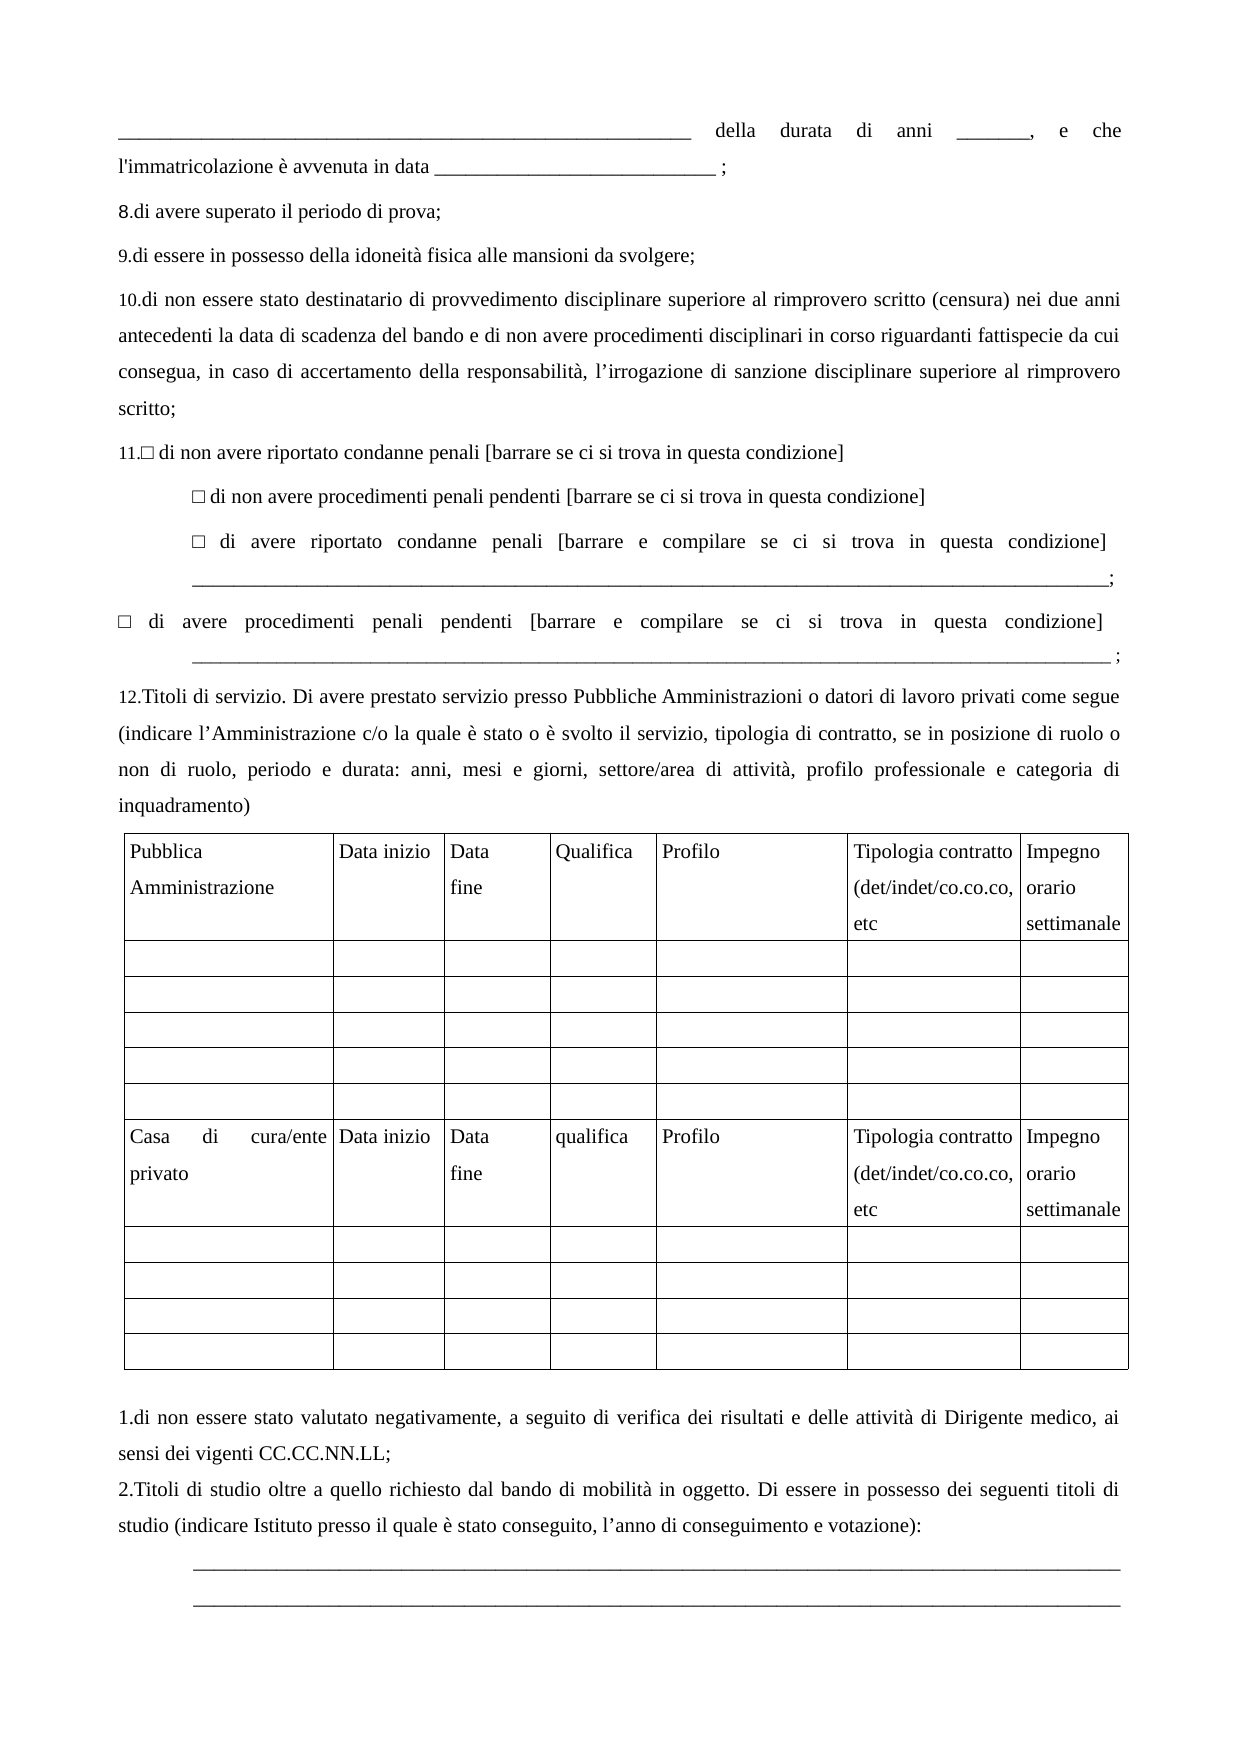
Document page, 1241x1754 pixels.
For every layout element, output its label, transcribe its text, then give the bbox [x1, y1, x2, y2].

table_cell [334, 977, 444, 1012]
table_cell [1021, 1334, 1128, 1369]
table_cell Data fine [445, 1120, 550, 1226]
table_cell [445, 1084, 550, 1118]
list □ di non avere riportato condanne penali [barrare se ci si trova in questa condizione] [118, 440, 1122, 464]
list di essere in possesso della idoneità fisica alle mansioni da svolgere; [118, 243, 1122, 267]
table_cell qualifica [551, 1120, 656, 1226]
table_cell [334, 1334, 444, 1369]
table_cell [551, 977, 656, 1012]
table_cell [334, 1013, 444, 1047]
table_cell [657, 1013, 847, 1047]
list di non essere stato valutato negativamente, a seguito di verifica dei risultati e delle attività di Dirigente medico, ai sensi dei vigenti CC.CC.NN.LL; [118, 1405, 1122, 1465]
list Titoli di servizio. Di avere prestato servizio presso Pubbliche Amministrazioni o datori di lavoro privati come segue (indicare l’Amministrazione c/o la quale è stato o è svolto il servizio, tipologia di contratto, se in posizione di ruolo o non di ruolo, periodo e durata: anni, mesi e giorni, settore/area di attività, profilo professionale e categoria di inquadramento) [118, 684, 1122, 817]
table_cell [1021, 1227, 1128, 1262]
table_cell [551, 1227, 656, 1262]
table_cell Data inizio [334, 1120, 444, 1226]
table_cell [848, 977, 1020, 1012]
table_cell [125, 1227, 333, 1262]
table_cell [334, 941, 444, 976]
table_cell Tipologia contratto (det/indet/co.co.co, etc [848, 1120, 1020, 1226]
table_cell [848, 1299, 1020, 1333]
table_cell [657, 977, 847, 1012]
table_cell [657, 1263, 847, 1297]
table_cell [1021, 977, 1128, 1012]
list di avere superato il periodo di prova; [118, 198, 1122, 223]
table_cell [125, 1084, 333, 1118]
text □ di avere riportato condanne penali [barrare e compilare se ci si trova in questa condizione] ________________________________________________________________________________________; [118, 528, 1122, 589]
table_cell [657, 1048, 847, 1083]
table_cell [125, 1013, 333, 1047]
table_cell [1021, 1048, 1128, 1083]
table_cell Profilo [657, 1120, 847, 1226]
table_cell [848, 1334, 1020, 1369]
table_cell [445, 1263, 550, 1297]
text __________________________________________________________________________________________________________________________________________________________________________________ [193, 1549, 1122, 1609]
table_cell [125, 1263, 333, 1297]
table_cell [657, 941, 847, 976]
list di non essere stato destinatario di provvedimento disciplinare superiore al rimprovero scritto (censura) nei due anni antecedenti la data di scadenza del bando e di non avere procedimenti disciplinari in corso riguardanti fattispecie da cui consegua, in caso di accertamento della responsabilità, l’irrogazione di sanzione disciplinare superiore al rimprovero scritto; [118, 287, 1122, 419]
table_header Profilo [657, 834, 847, 940]
table_cell [1021, 1013, 1128, 1047]
table_cell [551, 1263, 656, 1297]
table_header Tipologia contratto (det/indet/co.co.co, etc [848, 834, 1020, 940]
table_cell [551, 1048, 656, 1083]
table_cell [551, 1013, 656, 1047]
table_cell [551, 1084, 656, 1118]
table_cell [334, 1048, 444, 1083]
table_cell [125, 977, 333, 1012]
table_cell [445, 1227, 550, 1262]
table_cell [551, 1299, 656, 1333]
table_cell [657, 1334, 847, 1369]
table_cell [848, 1084, 1020, 1118]
table_header Qualifica [551, 834, 656, 940]
table_cell [125, 1334, 333, 1369]
table_cell [125, 1048, 333, 1083]
table_cell [657, 1299, 847, 1333]
table_cell [848, 1263, 1020, 1297]
table_cell [1021, 1084, 1128, 1118]
table_cell [445, 1013, 550, 1047]
table_cell [445, 1334, 550, 1369]
table_cell [551, 1334, 656, 1369]
table_header Data inizio [334, 834, 444, 940]
text □ di avere procedimenti penali pendenti [barrare e compilare se ci si trova in questa condizione] __________________________________________________________________________________________________ ; [118, 609, 1122, 665]
table_cell Casa di cura/ente privato [125, 1120, 333, 1226]
table_cell [657, 1084, 847, 1118]
table_cell [848, 941, 1020, 976]
table_cell [848, 1013, 1020, 1047]
table_header Data fine [445, 834, 550, 940]
table_cell [848, 1048, 1020, 1083]
table_cell [125, 941, 333, 976]
list Titoli di studio oltre a quello richiesto dal bando di mobilità in oggetto. Di essere in possesso dei seguenti titoli di studio (indicare Istituto presso il quale è stato conseguito, l’anno di conseguimento e votazione): [118, 1477, 1122, 1537]
table_cell [551, 941, 656, 976]
table_cell [445, 941, 550, 976]
table_cell [445, 1299, 550, 1333]
table_cell Impegno orario settimanale [1021, 1120, 1128, 1226]
table_cell [848, 1227, 1020, 1262]
table_cell [445, 1048, 550, 1083]
table_cell [1021, 1263, 1128, 1297]
table_cell [445, 977, 550, 1012]
table_cell [334, 1299, 444, 1333]
table_cell [1021, 941, 1128, 976]
table_header Pubblica Amministrazione [125, 834, 333, 940]
table_cell [334, 1227, 444, 1262]
table_cell [125, 1299, 333, 1333]
text □ di non avere procedimenti penali pendenti [barrare se ci si trova in questa condizione] [118, 484, 1122, 508]
table_header Impegno orario settimanale [1021, 834, 1128, 940]
table_cell [1021, 1299, 1128, 1333]
table_cell [334, 1084, 444, 1118]
list _______________________________________________________ della durata di anni _______, e che l'immatricolazione è avvenuta in data ___________________________ ; [118, 118, 1122, 178]
table_cell [657, 1227, 847, 1262]
table_cell [334, 1263, 444, 1297]
